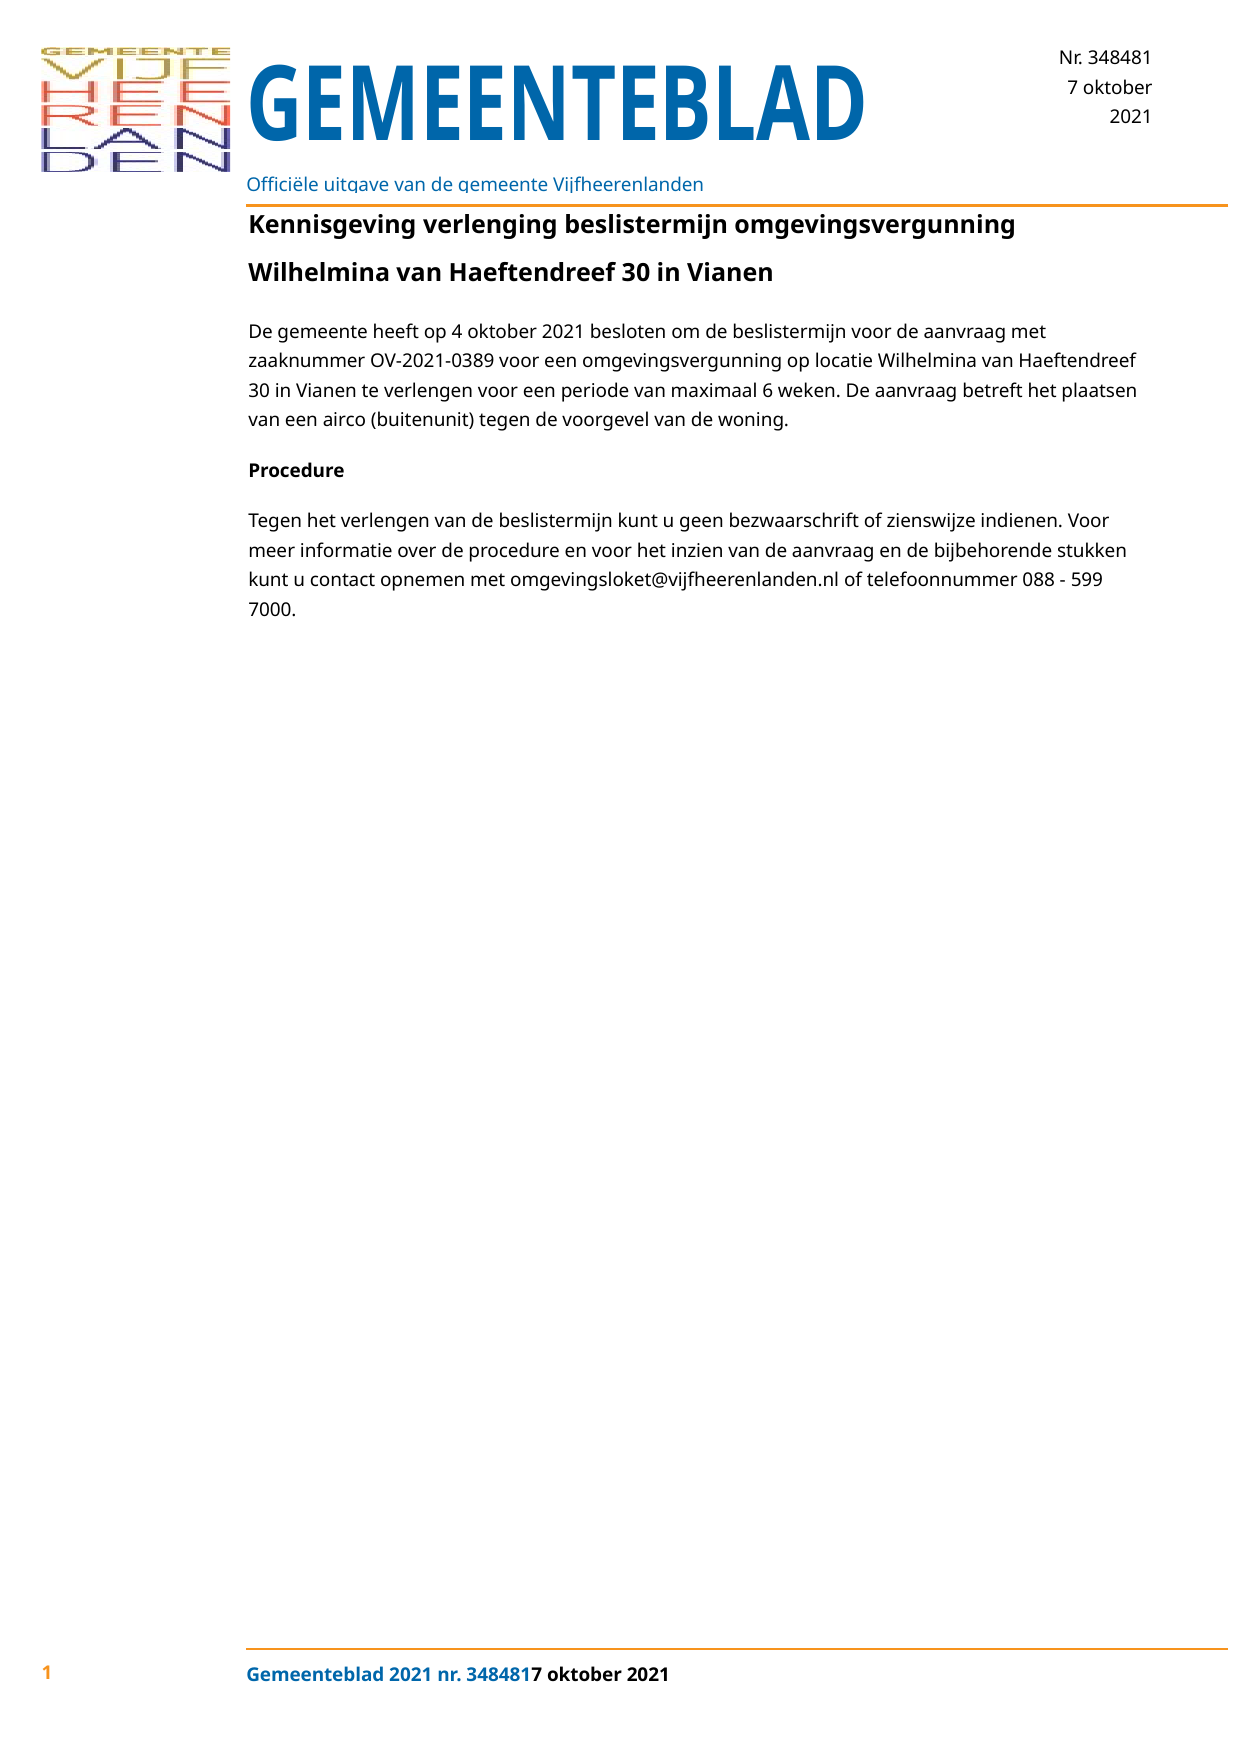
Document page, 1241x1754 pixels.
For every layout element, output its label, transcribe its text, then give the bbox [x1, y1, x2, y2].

text De gemeente heeft op 4 oktober 2021 besloten om de beslistermijn voor de aanvraag met zaaknummer OV-2021-0389 voor een omgevingsvergunning op locatie Wilhelmina van Haeftendreef 30 in Vianen te verlengen voor een periode van maximaal 6 weken. De aanvraag betreft het plaatsen van een airco (buitenunit) tegen de voorgevel van de woning. [248, 318, 1152, 432]
text Procedure [248, 457, 1152, 483]
picture [41, 47, 231, 172]
text Tegen het verlengen van de beslistermijn kunt u geen bezwaarschrift of zienswijze indienen. Voor meer informatie over de procedure en voor het inzien van de aanvraag en de bijbehorende stukken kunt u contact opnemen met omgevingsloket@vijfheerenlanden.nl of telefoonnummer 088 - 599 7000. [248, 507, 1152, 622]
text Kennisgeving verlenging beslistermijn omgevingsvergunning Wilhelmina van Haeftendreef 30 in Vianen [248, 207, 1152, 288]
